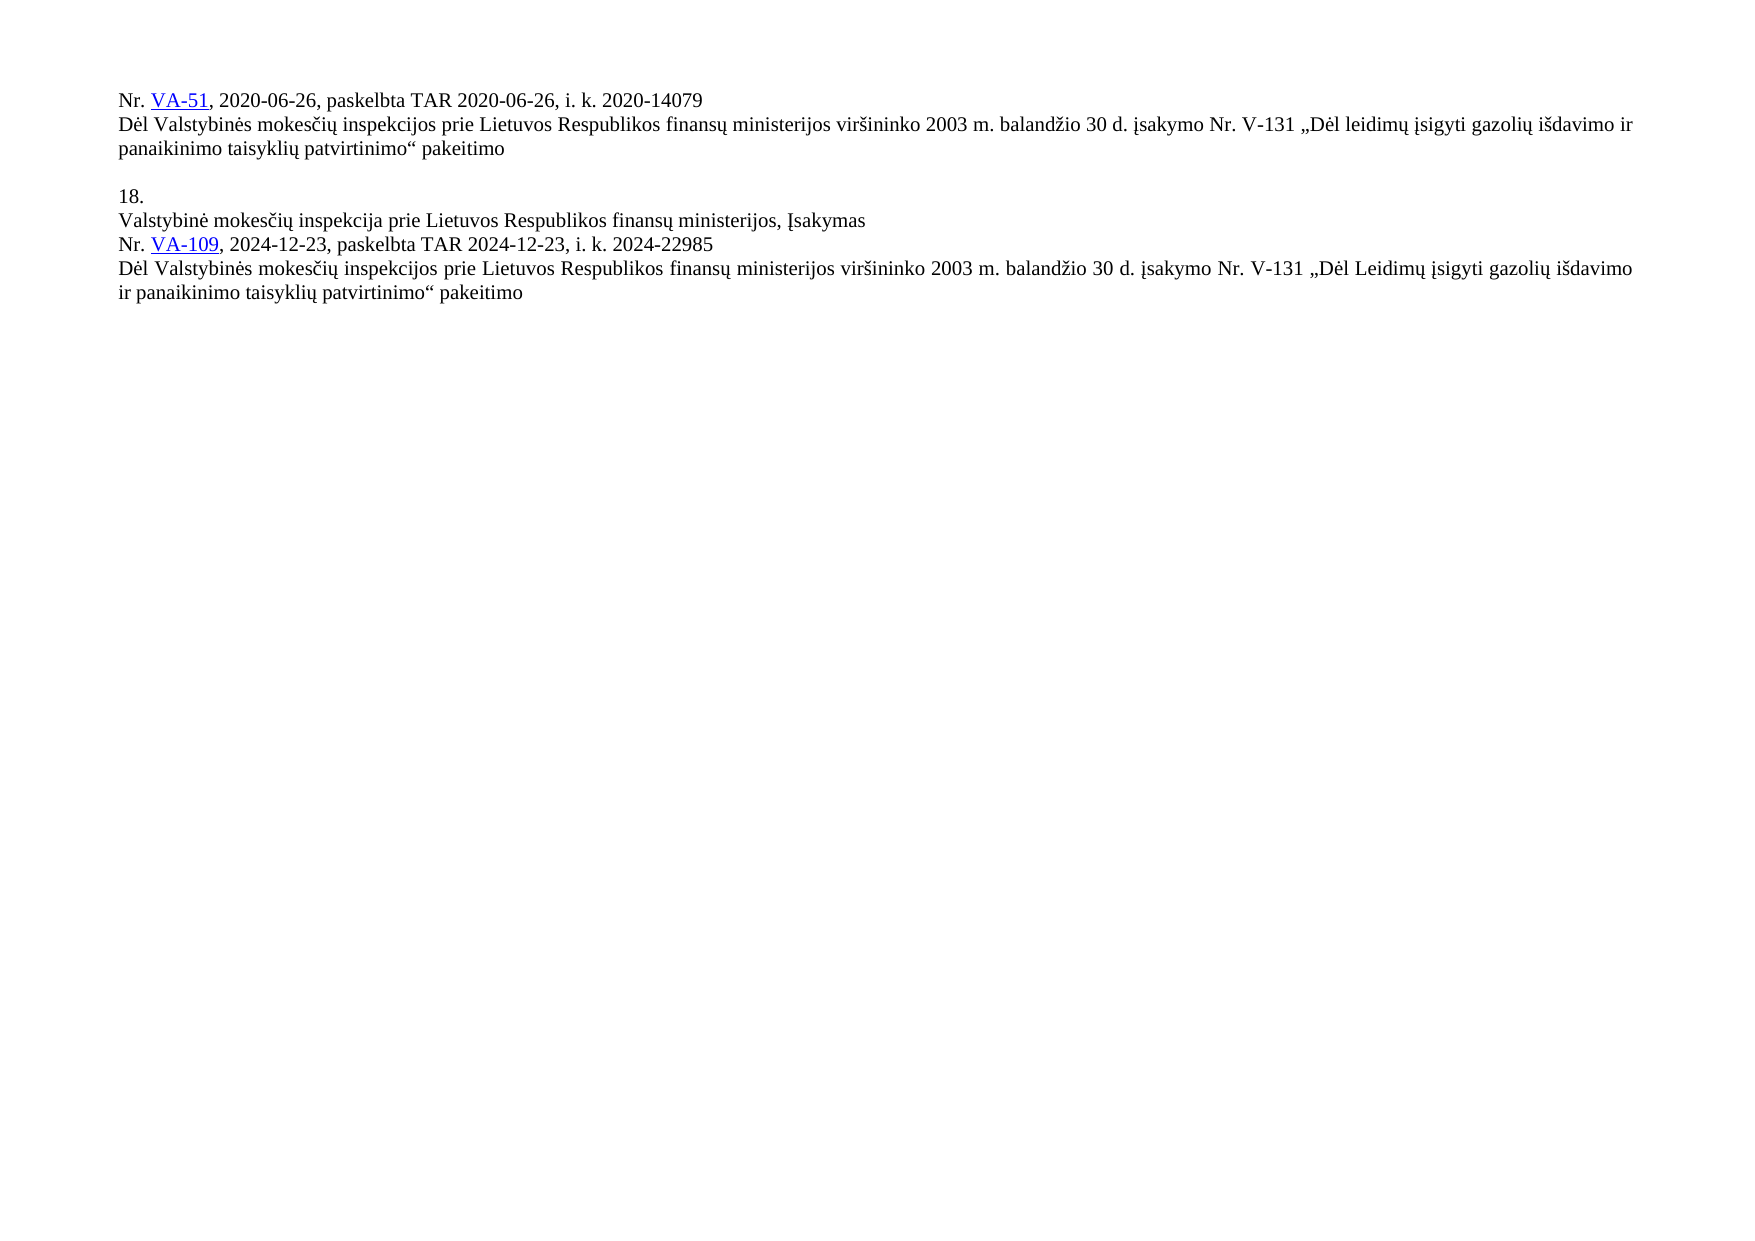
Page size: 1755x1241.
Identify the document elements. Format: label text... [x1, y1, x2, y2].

text Valstybinė mokesčių inspekcija prie Lietuvos Respublikos finansų ministerijos, Įsakymas [118, 208, 1636, 232]
text Dėl Valstybinės mokesčių inspekcijos prie Lietuvos Respublikos finansų ministerijos viršininko 2003 m. balandžio 30 d. įsakymo Nr. V-131 „Dėl Leidimų įsigyti gazolių išdavimo ir panaikinimo taisyklių patvirtinimo“ pakeitimo [118, 256, 1636, 304]
text Dėl Valstybinės mokesčių inspekcijos prie Lietuvos Respublikos finansų ministerijos viršininko 2003 m. balandžio 30 d. įsakymo Nr. V-131 „Dėl leidimų įsigyti gazolių išdavimo ir panaikinimo taisyklių patvirtinimo“ pakeitimo [118, 112, 1636, 160]
text Nr. VA-109, 2024-12-23, paskelbta TAR 2024-12-23, i. k. 2024-22985 [118, 232, 1636, 256]
text 18. [118, 184, 1636, 208]
text Nr. VA-51, 2020-06-26, paskelbta TAR 2020-06-26, i. k. 2020-14079 [118, 88, 1636, 112]
